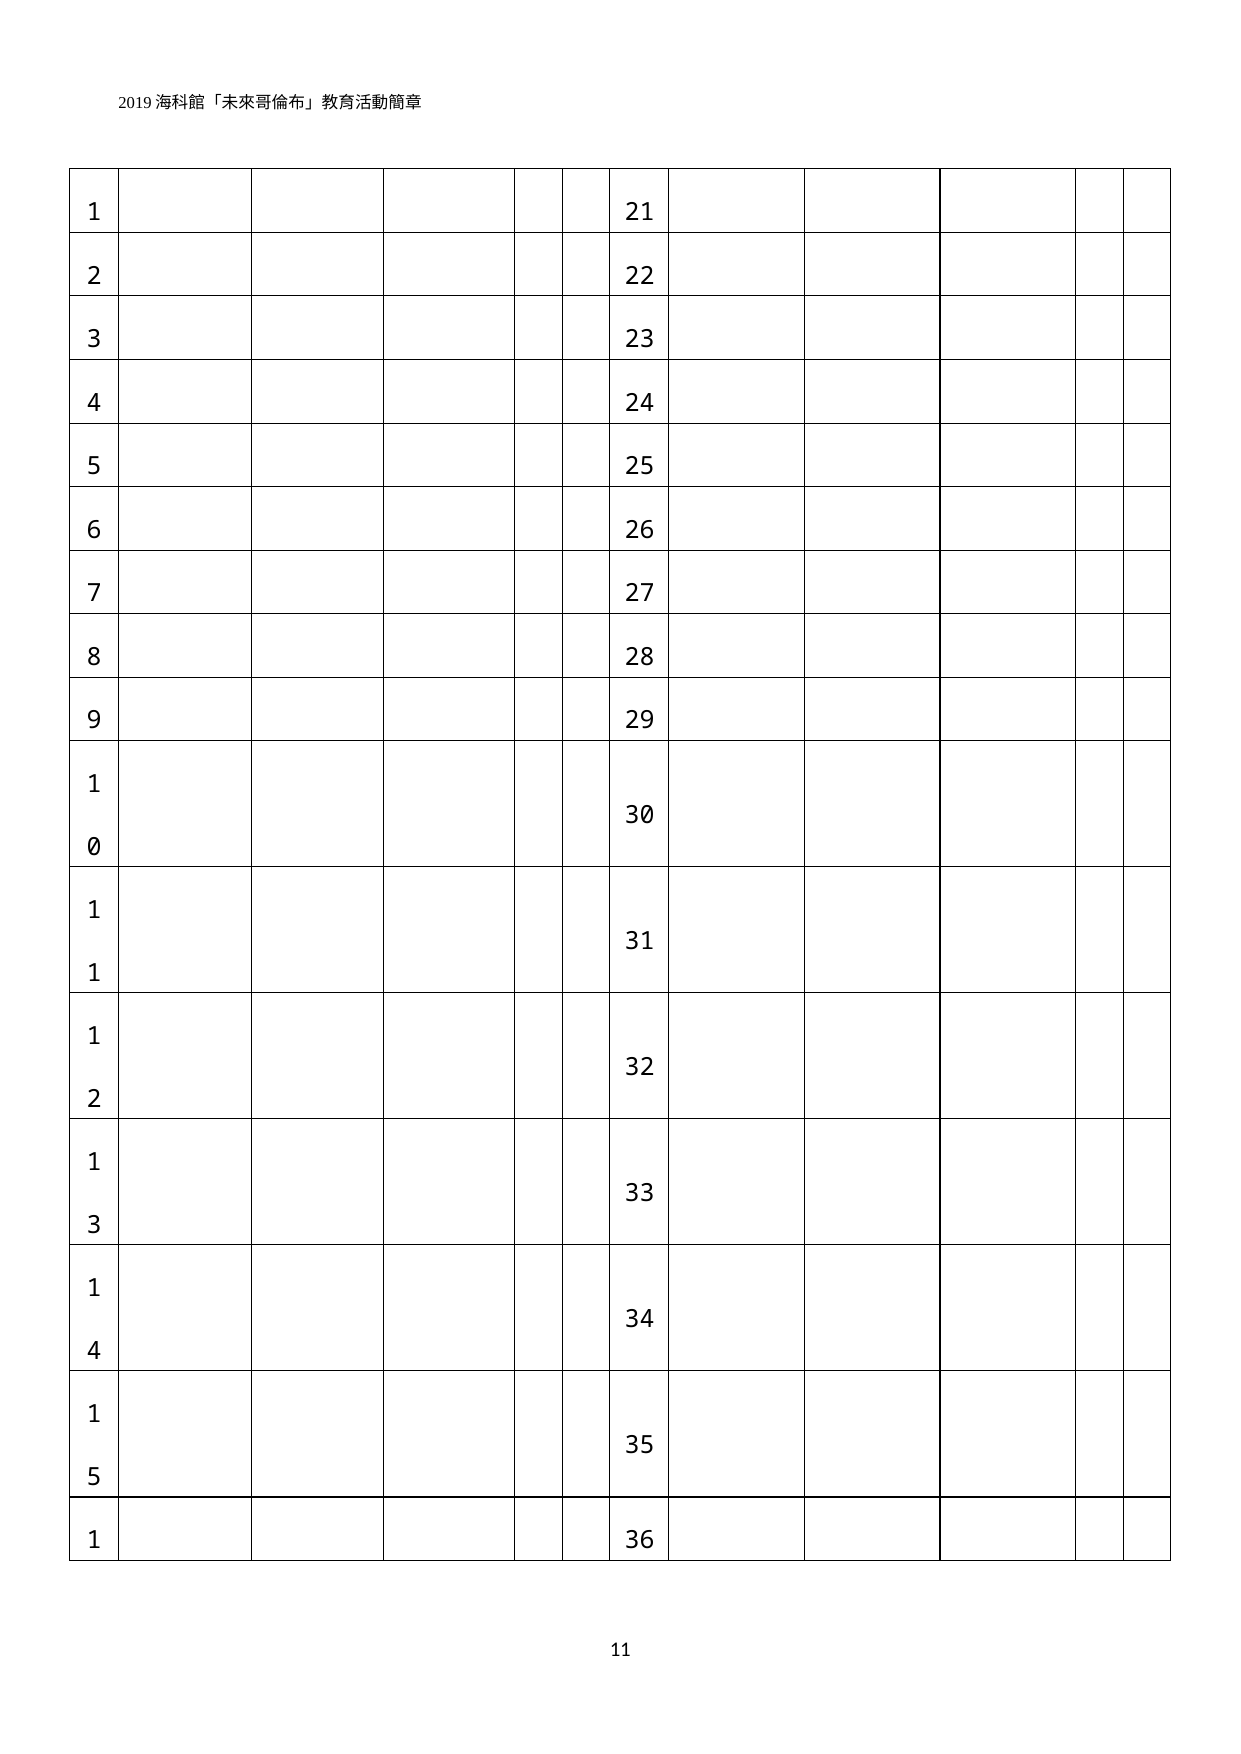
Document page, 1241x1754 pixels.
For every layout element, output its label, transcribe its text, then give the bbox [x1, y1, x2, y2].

table_cell 30 [610, 741, 668, 866]
table_cell [252, 1498, 383, 1560]
table_cell [515, 1245, 562, 1370]
table_cell [1124, 741, 1170, 866]
table_cell [941, 296, 1075, 359]
table_cell [384, 551, 514, 613]
table_cell 12 [70, 993, 118, 1118]
table_cell [119, 867, 251, 992]
table_cell [384, 1245, 514, 1370]
table_cell [384, 993, 514, 1118]
table_cell [384, 741, 514, 866]
table_cell [805, 169, 939, 232]
table_cell 1 [70, 169, 118, 232]
table_cell [669, 360, 804, 422]
table_cell [515, 678, 562, 740]
table_cell [384, 1371, 514, 1496]
table_cell [941, 1371, 1075, 1496]
table_cell [384, 1119, 514, 1244]
table_cell [563, 360, 609, 422]
table_cell [805, 1498, 939, 1560]
table_cell [515, 296, 562, 359]
table_cell [252, 360, 383, 422]
table_cell [805, 360, 939, 422]
table_cell [252, 296, 383, 359]
table_cell [384, 360, 514, 422]
table_cell [1076, 487, 1123, 549]
table_cell [119, 1498, 251, 1560]
table_cell [941, 233, 1075, 295]
table_cell [252, 424, 383, 486]
table_cell [1124, 614, 1170, 677]
table_cell [1124, 487, 1170, 549]
table_cell [119, 487, 251, 549]
table_cell [119, 678, 251, 740]
table_cell [515, 867, 562, 992]
table_cell [669, 867, 804, 992]
table_cell [515, 551, 562, 613]
table_cell [563, 551, 609, 613]
table_cell [1124, 424, 1170, 486]
table_cell [1124, 867, 1170, 992]
table_cell [563, 296, 609, 359]
table_cell 22 [610, 233, 668, 295]
table_cell [1076, 1119, 1123, 1244]
table_cell [563, 993, 609, 1118]
table_cell [805, 233, 939, 295]
table_cell [252, 233, 383, 295]
table_cell [1076, 424, 1123, 486]
table_cell [805, 551, 939, 613]
table_cell [563, 487, 609, 549]
table_cell [669, 233, 804, 295]
table_cell 32 [610, 993, 668, 1118]
table_cell [384, 233, 514, 295]
table_cell 25 [610, 424, 668, 486]
table_cell [1124, 1119, 1170, 1244]
table_cell [1124, 233, 1170, 295]
table_cell [669, 487, 804, 549]
table_cell [252, 741, 383, 866]
table_cell [515, 233, 562, 295]
table_cell 31 [610, 867, 668, 992]
table_cell [1076, 296, 1123, 359]
table_cell [119, 296, 251, 359]
table_cell [1124, 678, 1170, 740]
table_cell 13 [70, 1119, 118, 1244]
table_cell [1124, 1245, 1170, 1370]
table_cell [805, 867, 939, 992]
table_cell [1076, 1245, 1123, 1370]
table_cell [941, 1245, 1075, 1370]
table_cell [941, 551, 1075, 613]
table_cell [941, 614, 1075, 677]
table_cell 1 [70, 1498, 118, 1560]
table_cell [941, 993, 1075, 1118]
table_cell [384, 487, 514, 549]
table_cell [1124, 993, 1170, 1118]
table_cell [515, 169, 562, 232]
table_cell [252, 867, 383, 992]
table_cell [1076, 993, 1123, 1118]
table_cell [805, 614, 939, 677]
table_cell 26 [610, 487, 668, 549]
table_cell [1076, 233, 1123, 295]
table_cell [669, 1498, 804, 1560]
table_cell [563, 233, 609, 295]
table_cell [1076, 678, 1123, 740]
table_cell [252, 614, 383, 677]
table_cell [384, 424, 514, 486]
table_cell [252, 678, 383, 740]
table_cell 9 [70, 678, 118, 740]
table_cell [1076, 1371, 1123, 1496]
table_cell 8 [70, 614, 118, 677]
table_cell [805, 993, 939, 1118]
table_cell [805, 1245, 939, 1370]
table_cell [252, 1371, 383, 1496]
table_cell [563, 867, 609, 992]
table_cell [669, 1119, 804, 1244]
table_cell [1076, 741, 1123, 866]
table_cell 11 [70, 867, 118, 992]
table_cell [941, 424, 1075, 486]
table_cell [384, 169, 514, 232]
table_cell [805, 741, 939, 866]
table_cell [941, 1498, 1075, 1560]
table_cell [941, 741, 1075, 866]
table_cell [563, 678, 609, 740]
table_cell [119, 424, 251, 486]
table_cell [669, 296, 804, 359]
table_cell [563, 424, 609, 486]
table_cell [252, 551, 383, 613]
table_cell 24 [610, 360, 668, 422]
table_cell [805, 487, 939, 549]
table_cell [1076, 1498, 1123, 1560]
table_cell [669, 424, 804, 486]
table_cell [1076, 614, 1123, 677]
table_cell [515, 993, 562, 1118]
table_cell 36 [610, 1498, 668, 1560]
table_cell [563, 741, 609, 866]
table_cell [941, 867, 1075, 992]
table_cell [1124, 551, 1170, 613]
table_cell 10 [70, 741, 118, 866]
table_cell [119, 993, 251, 1118]
table_cell [669, 614, 804, 677]
table_cell [252, 1119, 383, 1244]
table_cell [515, 1371, 562, 1496]
table_cell 6 [70, 487, 118, 549]
table_cell [515, 487, 562, 549]
table_cell [669, 1245, 804, 1370]
table_cell [1124, 169, 1170, 232]
table_cell [1076, 551, 1123, 613]
table_cell [119, 1371, 251, 1496]
table_cell 3 [70, 296, 118, 359]
table_cell [119, 741, 251, 866]
table_cell [941, 360, 1075, 422]
table_cell 21 [610, 169, 668, 232]
table_cell [1076, 360, 1123, 422]
table_cell 28 [610, 614, 668, 677]
table_cell [563, 169, 609, 232]
table_cell [515, 360, 562, 422]
table_cell [119, 551, 251, 613]
table_cell 34 [610, 1245, 668, 1370]
table_cell [515, 1498, 562, 1560]
table_cell [515, 424, 562, 486]
table_cell [669, 169, 804, 232]
table_cell [252, 993, 383, 1118]
table_cell [515, 614, 562, 677]
table_cell 2 [70, 233, 118, 295]
table_cell [941, 169, 1075, 232]
table_cell [669, 993, 804, 1118]
table_cell [252, 487, 383, 549]
table_cell [941, 1119, 1075, 1244]
table_cell [669, 741, 804, 866]
table_cell [119, 614, 251, 677]
table_cell 29 [610, 678, 668, 740]
table_cell [1124, 360, 1170, 422]
table_cell [669, 678, 804, 740]
table_cell [252, 1245, 383, 1370]
table_cell 7 [70, 551, 118, 613]
table_cell [805, 678, 939, 740]
table_cell [805, 424, 939, 486]
table_cell [252, 169, 383, 232]
table_cell [563, 1498, 609, 1560]
table_cell [563, 1371, 609, 1496]
table_cell [1124, 1498, 1170, 1560]
table_cell [941, 678, 1075, 740]
table_cell [1076, 867, 1123, 992]
table_cell [384, 296, 514, 359]
table_cell [119, 233, 251, 295]
table_cell 15 [70, 1371, 118, 1496]
table_cell [805, 1371, 939, 1496]
table_cell [384, 867, 514, 992]
table_cell [515, 1119, 562, 1244]
table_cell 35 [610, 1371, 668, 1496]
table_cell [384, 1498, 514, 1560]
table_cell [515, 741, 562, 866]
table_cell [384, 614, 514, 677]
table_cell [563, 1245, 609, 1370]
table_cell 23 [610, 296, 668, 359]
table_cell [384, 678, 514, 740]
table_cell [1124, 1371, 1170, 1496]
table_cell [805, 296, 939, 359]
table_cell [669, 551, 804, 613]
table_cell 5 [70, 424, 118, 486]
table_cell [119, 169, 251, 232]
table_cell [1124, 296, 1170, 359]
table_cell 4 [70, 360, 118, 422]
table_cell 27 [610, 551, 668, 613]
table_cell [941, 487, 1075, 549]
table_cell [563, 614, 609, 677]
table_cell [119, 360, 251, 422]
table_cell [1076, 169, 1123, 232]
table_cell [119, 1245, 251, 1370]
table_cell [119, 1119, 251, 1244]
table_cell [563, 1119, 609, 1244]
table_cell 33 [610, 1119, 668, 1244]
table_cell [805, 1119, 939, 1244]
table_cell [669, 1371, 804, 1496]
table_cell 14 [70, 1245, 118, 1370]
